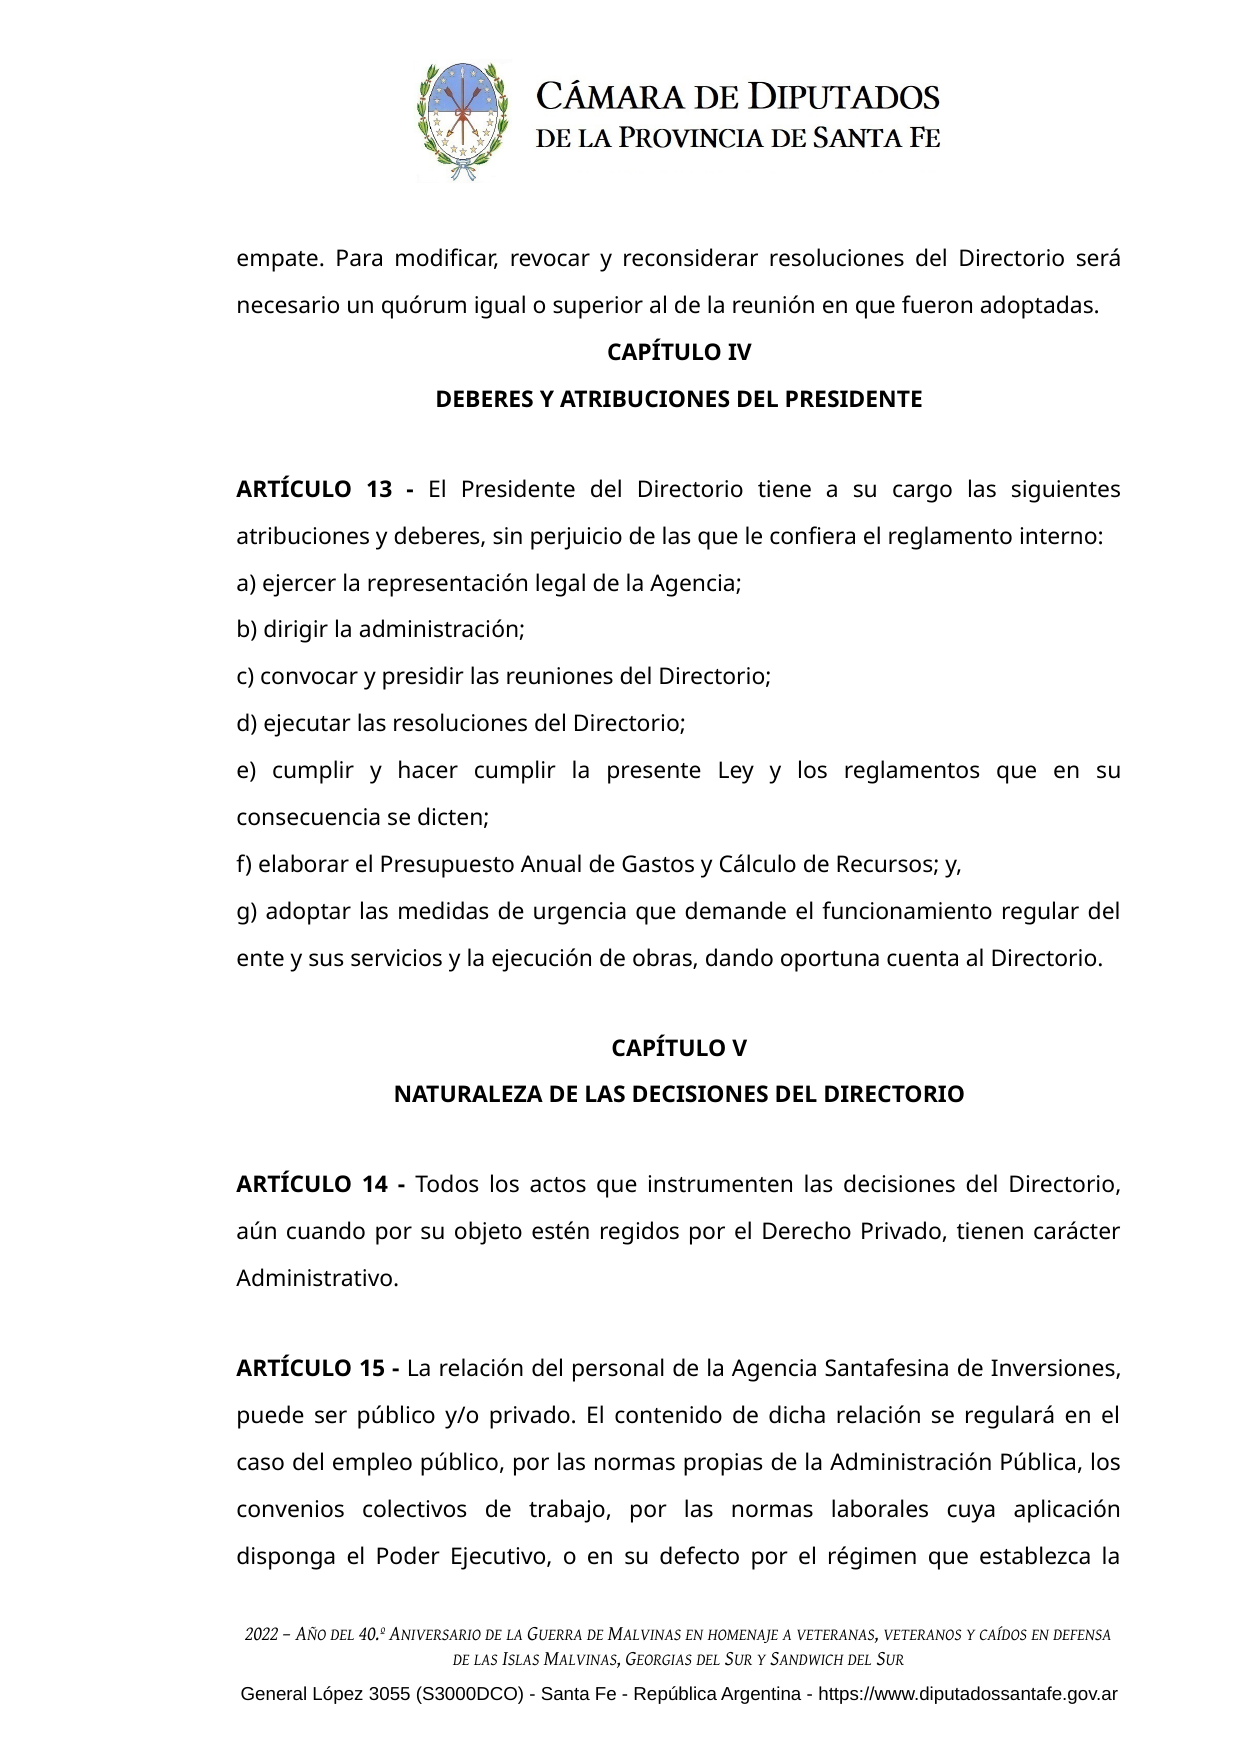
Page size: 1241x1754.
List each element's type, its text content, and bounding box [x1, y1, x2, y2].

picture [413, 59, 945, 183]
text d) ejecutar las resoluciones del Directorio; [236, 707, 1122, 738]
text ARTÍCULO 15 - La relación del personal de la Agencia Santafesina de Inversiones, puede ser público y/o privado. El contenido de dicha relación se regulará en el caso del empleo público, por las normas propias de la Administración Pública, los convenios colectivos de trabajo, por las normas laborales cuya aplicación disponga el Poder Ejecutivo, o en su defecto por el régimen que establezca la [236, 1352, 1122, 1571]
text CAPÍTULO V [236, 1032, 1122, 1063]
text c) convocar y presidir las reuniones del Directorio; [236, 660, 1122, 692]
text g) adoptar las medidas de urgencia que demande el funcionamiento regular del ente y sus servicios y la ejecución de obras, dando oportuna cuenta al Directorio. [236, 895, 1122, 973]
text b) dirigir la administración; [236, 613, 1122, 645]
text NATURALEZA DE LAS DECISIONES DEL DIRECTORIO [236, 1078, 1122, 1110]
text CAPÍTULO IV [236, 336, 1122, 367]
text e) cumplir y hacer cumplir la presente Ley y los reglamentos que en su consecuencia se dicten; [236, 754, 1122, 832]
text ARTÍCULO 14 - Todos los actos que instrumenten las decisiones del Directorio, aún cuando por su objeto estén regidos por el Derecho Privado, tienen carácter Administrativo. [236, 1168, 1122, 1293]
text DEBERES Y ATRIBUCIONES DEL PRESIDENTE [236, 383, 1122, 414]
text empate. Para modificar, revocar y reconsiderar resoluciones del Directorio será necesario un quórum igual o superior al de la reunión en que fueron adoptadas. [236, 242, 1122, 320]
text f) elaborar el Presupuesto Anual de Gastos y Cálculo de Recursos; y, [236, 848, 1122, 879]
text a) ejercer la representación legal de la Agencia; [236, 567, 1122, 598]
text ARTÍCULO 13 - El Presidente del Directorio tiene a su cargo las siguientes atribuciones y deberes, sin perjuicio de las que le confiera el reglamento interno: [236, 473, 1122, 551]
